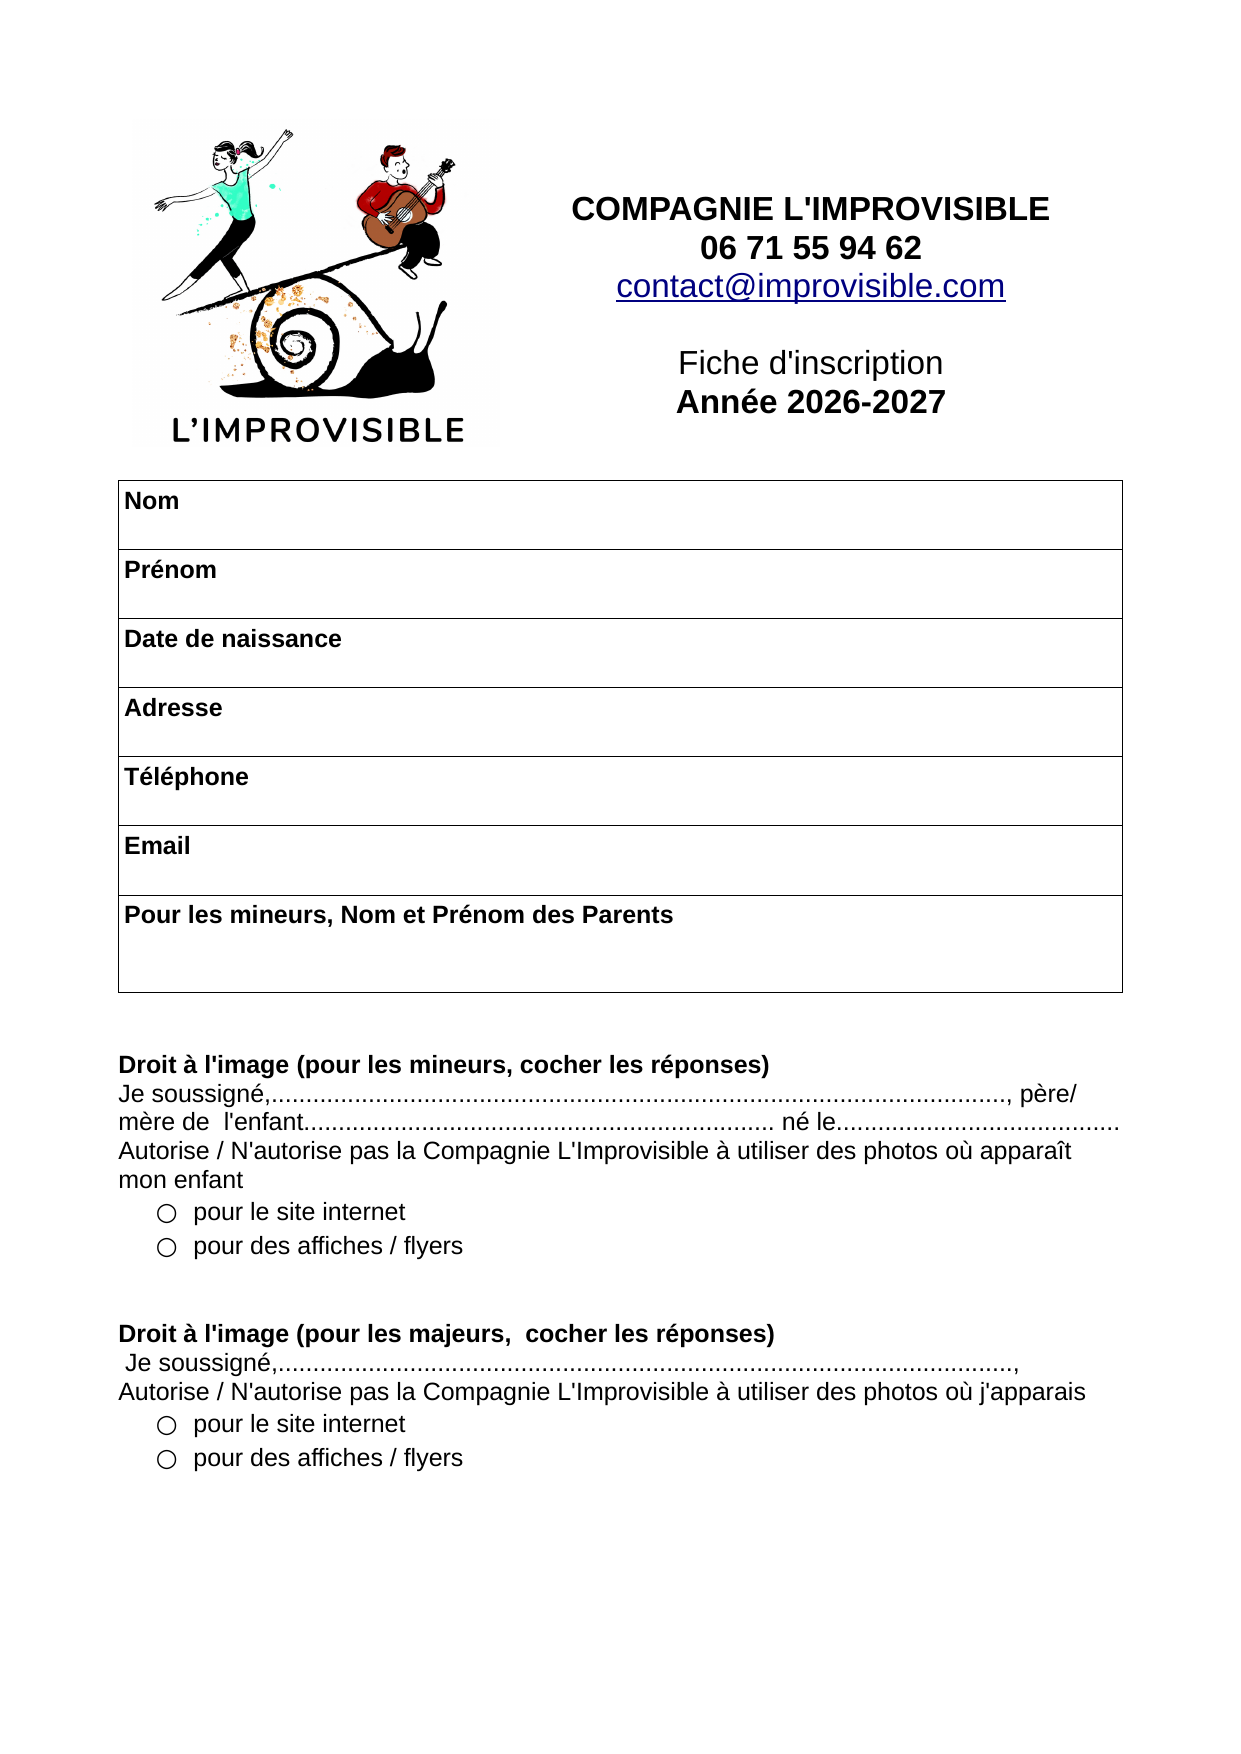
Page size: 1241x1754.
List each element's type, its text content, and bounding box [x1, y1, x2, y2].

text Je soussigné,.........................................................................................................., [118, 1348, 1122, 1377]
table_header Nom [119, 481, 1122, 549]
text Droit à l'image (pour les majeurs, cocher les réponses) [118, 1319, 1122, 1348]
list pour le site internet [156, 1194, 1122, 1228]
text [118, 266, 132, 305]
table_cell Date de naissance [119, 619, 1122, 687]
text [118, 382, 132, 420]
table_cell Prénom [119, 550, 1122, 618]
text COMPAGNIE L'IMPROVISIBLE [500, 189, 1122, 228]
list pour le site internet [156, 1406, 1122, 1439]
text [118, 228, 132, 266]
text contact@improvisible.com [500, 266, 1122, 305]
list pour des affiches / flyers [156, 1228, 1122, 1262]
text Autorise / N'autorise pas la Compagnie L'Improvisible à utiliser des photos où j'apparais [118, 1377, 1122, 1406]
text Année 2026-2027 [500, 382, 1122, 420]
table_cell Adresse [119, 688, 1122, 756]
table_cell Email [119, 826, 1122, 894]
table_cell Pour les mineurs, Nom et Prénom des Parents [119, 896, 1122, 992]
text [118, 343, 132, 382]
text Fiche d'inscription [500, 343, 1122, 382]
text [118, 189, 132, 228]
text 06 71 55 94 62 [500, 228, 1122, 266]
text Autorise / N'autorise pas la Compagnie L'Improvisible à utiliser des photos où apparaît mon enfant [118, 1136, 1122, 1194]
table_cell Téléphone [119, 757, 1122, 825]
text Droit à l'image (pour les mineurs, cocher les réponses) [118, 1050, 1122, 1079]
picture [132, 119, 500, 447]
list pour des affiches / flyers [156, 1439, 1122, 1474]
text Je soussigné,.........................................................................................................., père/ mère de l'enfant.................................................................... né le......................................... [118, 1079, 1122, 1136]
